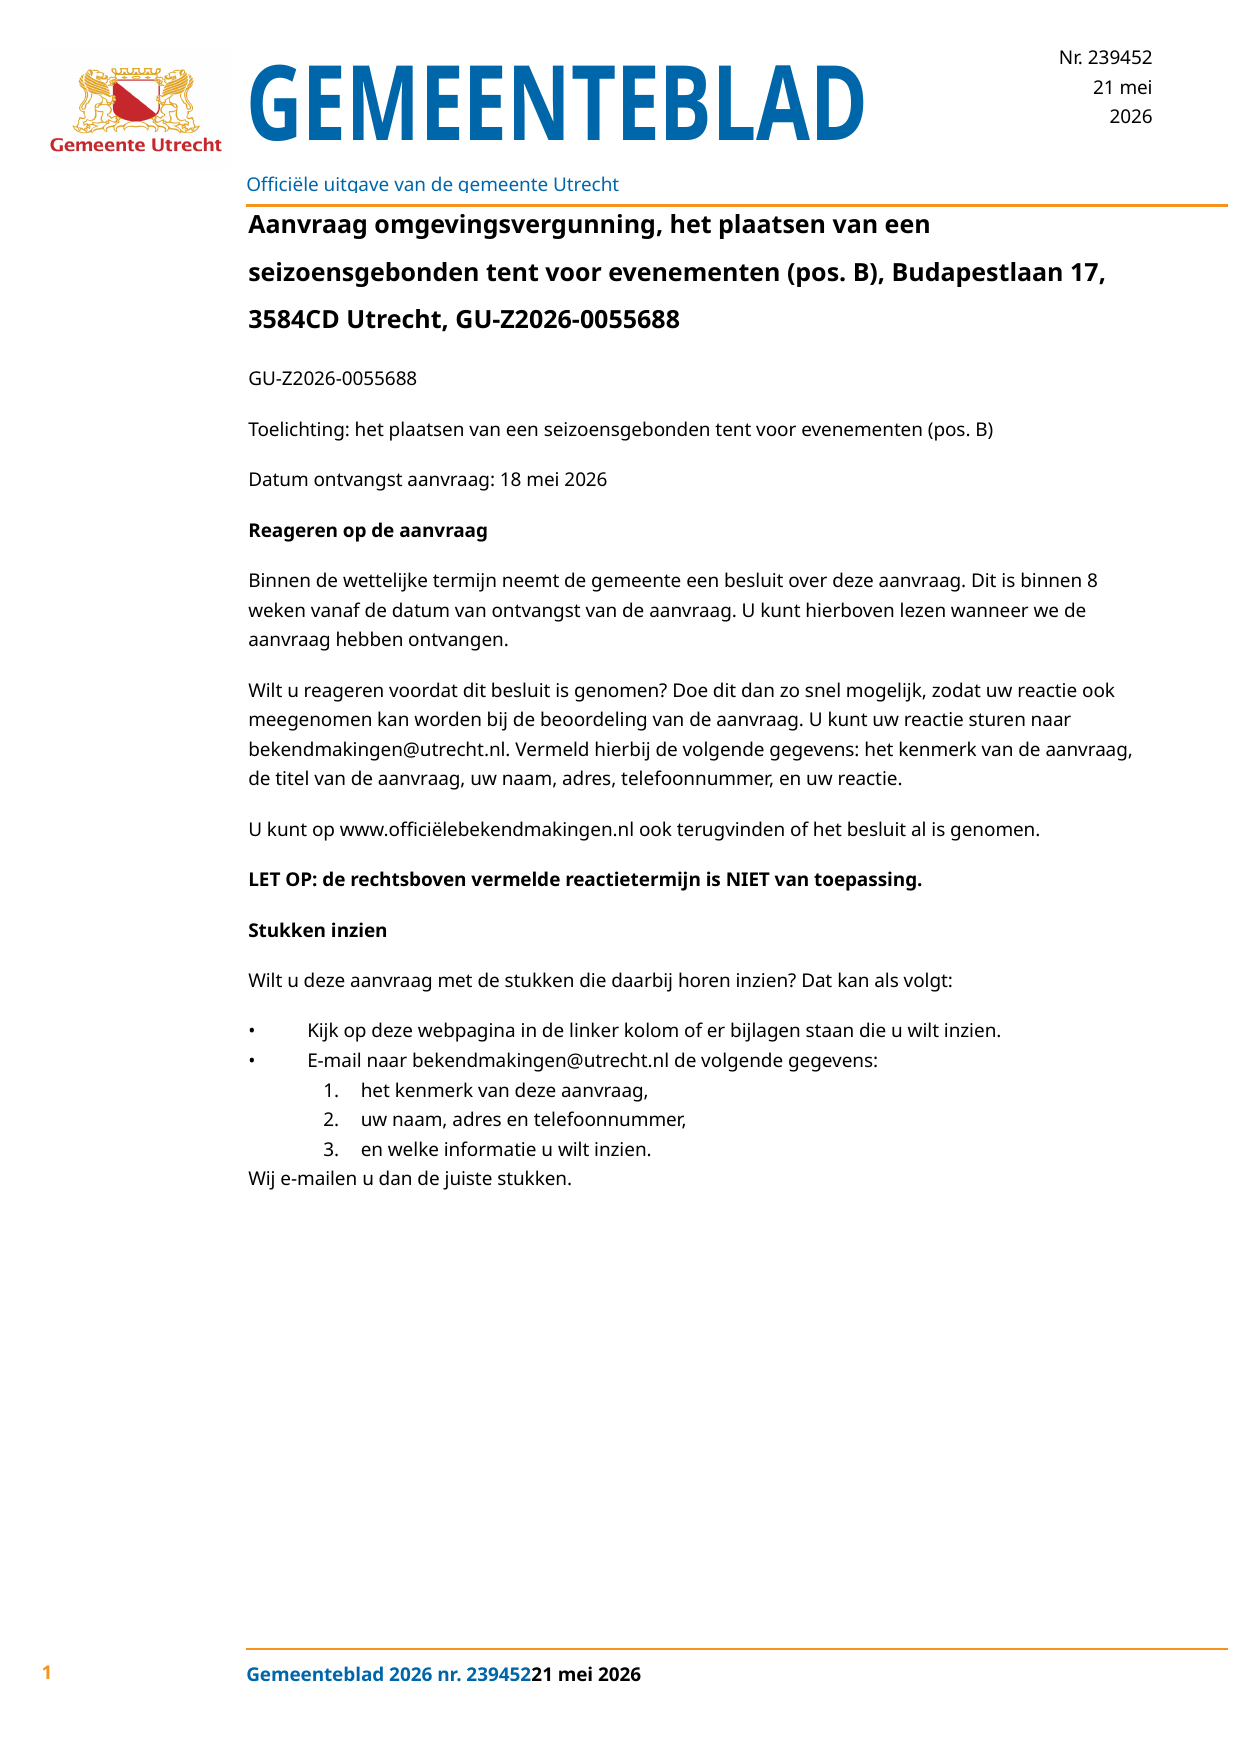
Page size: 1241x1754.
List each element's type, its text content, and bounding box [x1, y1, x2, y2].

text GU-Z2026-0055688 [248, 366, 1152, 391]
list E-mail naar bekendmakingen@utrecht.nl de volgende gegevens: [248, 1047, 1152, 1073]
text Reageren op de aanvraag [248, 517, 1152, 542]
text Stukken inzien [248, 917, 1152, 942]
text LET OP: de rechtsboven vermelde reactietermijn is NIET van toepassing. [248, 866, 1152, 892]
list en welke informatie u wilt inzien. [323, 1136, 1152, 1162]
text U kunt op www.officiëlebekendmakingen.nl ook terugvinden of het besluit al is genomen. [248, 816, 1152, 842]
list uw naam, adres en telefoonnummer, [323, 1106, 1152, 1132]
text Wilt u deze aanvraag met de stukken die daarbij horen inzien? Dat kan als volgt: [248, 967, 1152, 993]
text Binnen de wettelijke termijn neemt de gemeente een besluit over deze aanvraag. Dit is binnen 8 weken vanaf de datum van ontvangst van de aanvraag. U kunt hierboven lezen wanneer we de aanvraag hebben ontvangen. [248, 567, 1152, 652]
list het kenmerk van deze aanvraag, [323, 1077, 1152, 1102]
picture [41, 47, 231, 172]
text Datum ontvangst aanvraag: 18 mei 2026 [248, 466, 1152, 492]
list Kijk op deze webpagina in de linker kolom of er bijlagen staan die u wilt inzien. [248, 1018, 1152, 1043]
text Wij e-mailen u dan de juiste stukken. [248, 1166, 1152, 1191]
text Wilt u reageren voordat dit besluit is genomen? Doe dit dan zo snel mogelijk, zodat uw reactie ook meegenomen kan worden bij de beoordeling van de aanvraag. U kunt uw reactie sturen naar bekendmakingen@utrecht.nl. Vermeld hierbij de volgende gegevens: het kenmerk van de aanvraag, de titel van de aanvraag, uw naam, adres, telefoonnummer, en uw reactie. [248, 677, 1152, 791]
text Toelichting: het plaatsen van een seizoensgebonden tent voor evenementen (pos. B) [248, 416, 1152, 442]
text Aanvraag omgevingsvergunning, het plaatsen van een seizoensgebonden tent voor evenementen (pos. B), Budapestlaan 17, 3584CD Utrecht, GU-Z2026-0055688 [248, 207, 1152, 336]
